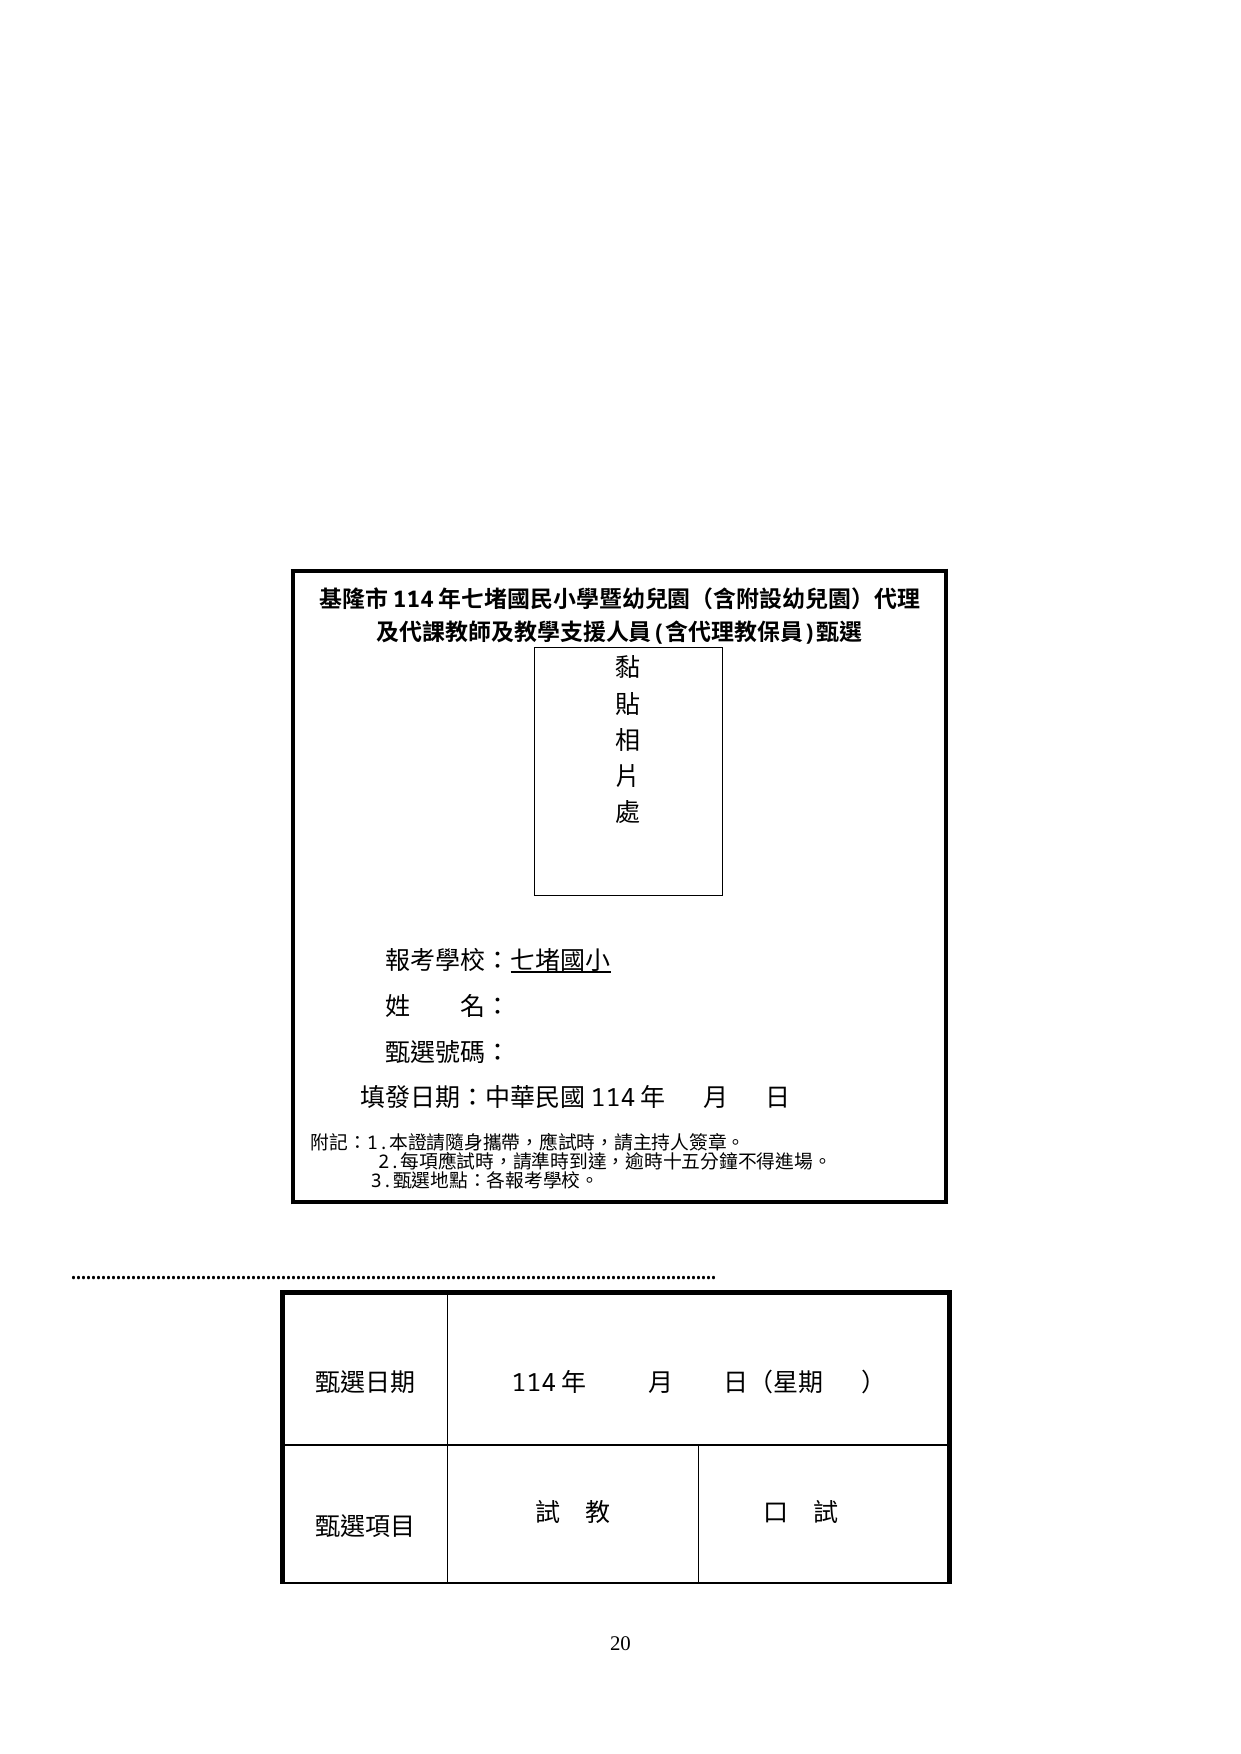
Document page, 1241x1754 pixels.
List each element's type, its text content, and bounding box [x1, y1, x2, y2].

text 甄選號碼： [310, 1024, 929, 1070]
table_cell 口 試 [699, 1446, 947, 1582]
text 填發日期：中華民國114年 月 日 [310, 1070, 929, 1116]
text 附記：1.本證請隨身攜帶，應試時，請主持人簽章。 [310, 1135, 929, 1153]
text 姓 名： [310, 978, 929, 1024]
text 報考學校：七堵國小 [310, 933, 929, 978]
table_header 黏 貼 相 片 處 [535, 648, 722, 895]
text 2.每項應試時，請準時到達，逾時十五分鐘不得進場。 [310, 1153, 929, 1172]
table_header 甄選日期 [285, 1295, 447, 1444]
table_cell 試 教 [448, 1446, 698, 1582]
text 3.甄選地點：各報考學校。 [348, 1172, 929, 1191]
table_header 114年 月 日（星期 ） [448, 1295, 947, 1444]
text 基隆市114年七堵國民小學暨幼兒園（含附設幼兒園）代理及代課教師及教學支援人員(含代理教保員)甄選 [310, 581, 929, 647]
table_cell 甄選項目 [285, 1446, 447, 1582]
text ………………………………………………………………………………………………………………… [71, 540, 1169, 1290]
